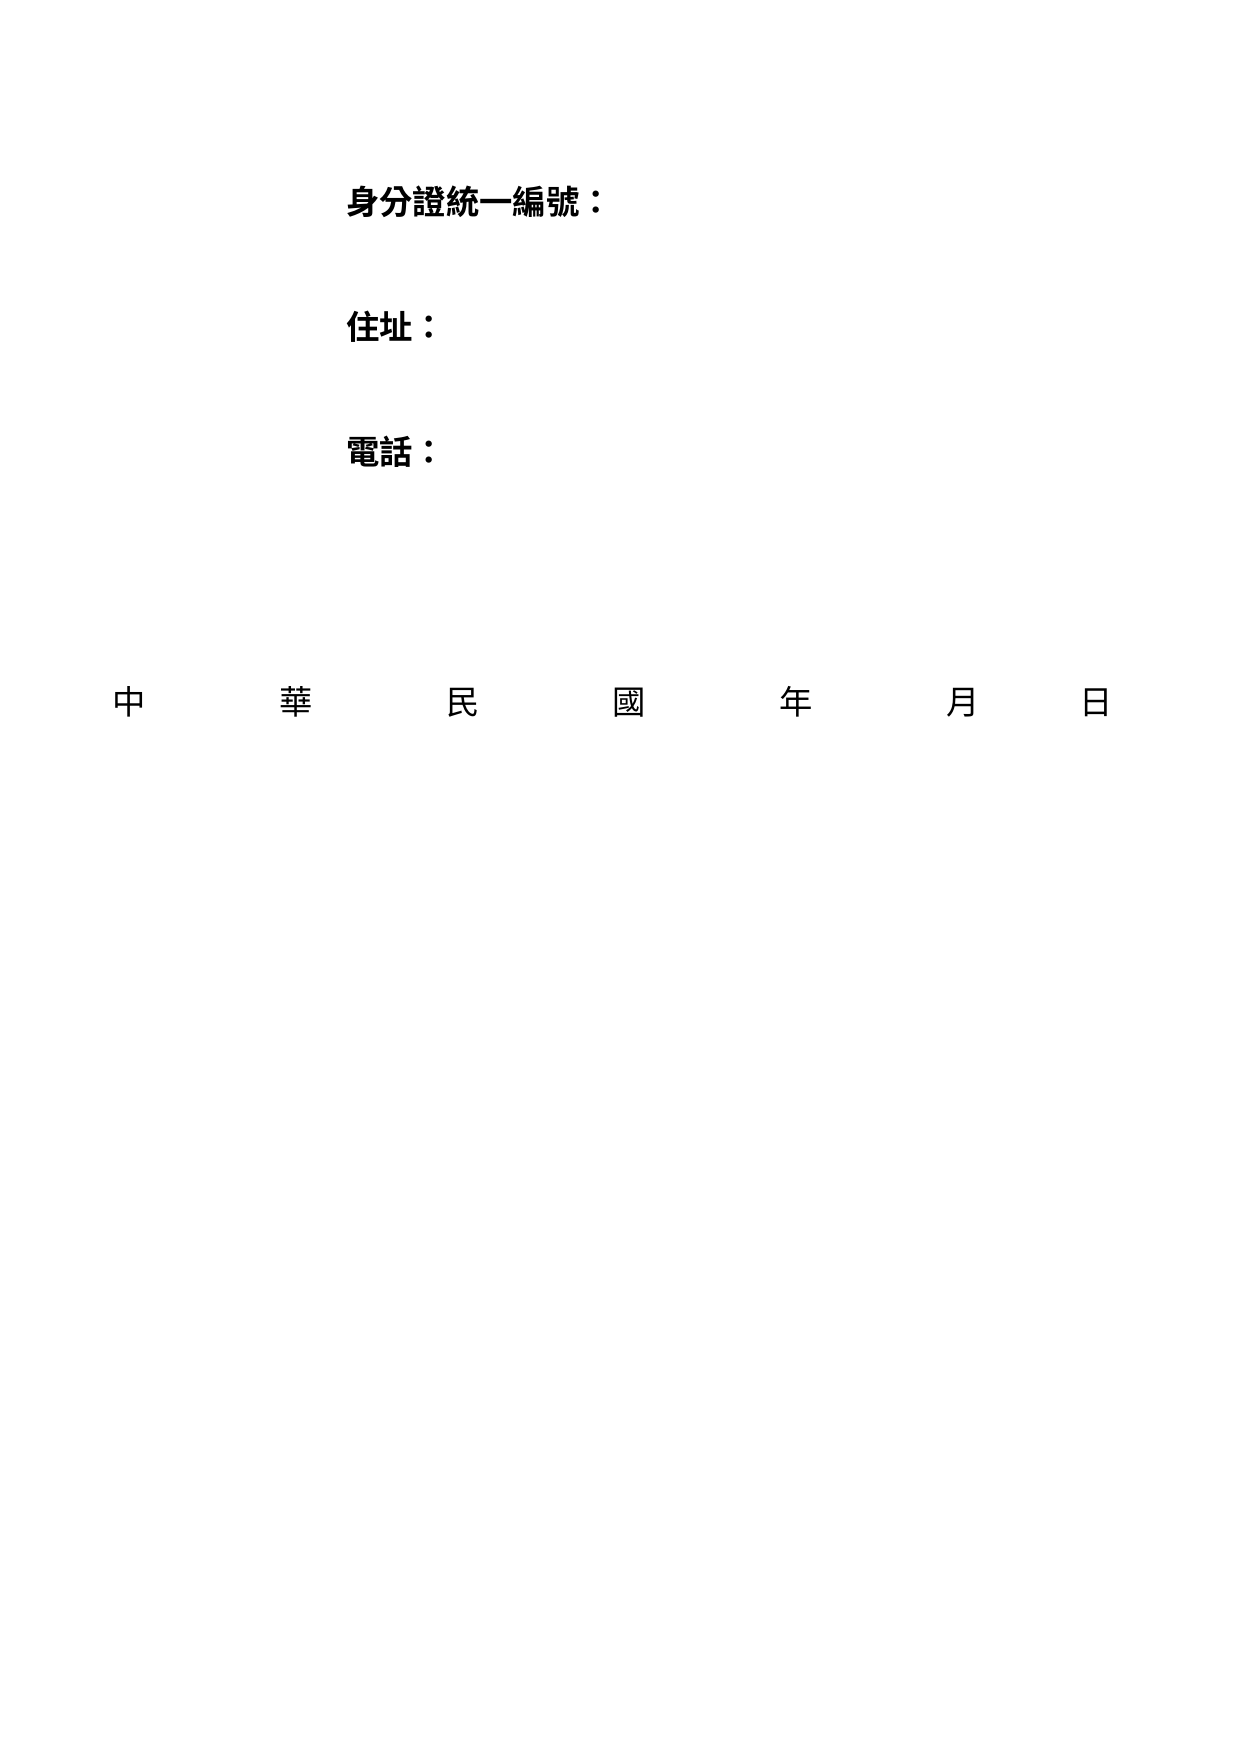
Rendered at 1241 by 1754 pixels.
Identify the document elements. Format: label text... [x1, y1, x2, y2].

text 住址： [112, 283, 1122, 346]
text 電話： [112, 408, 1122, 471]
text 中 華 民 國 年 月 日 [112, 658, 1122, 721]
text 身分證統一編號： [112, 158, 1122, 221]
